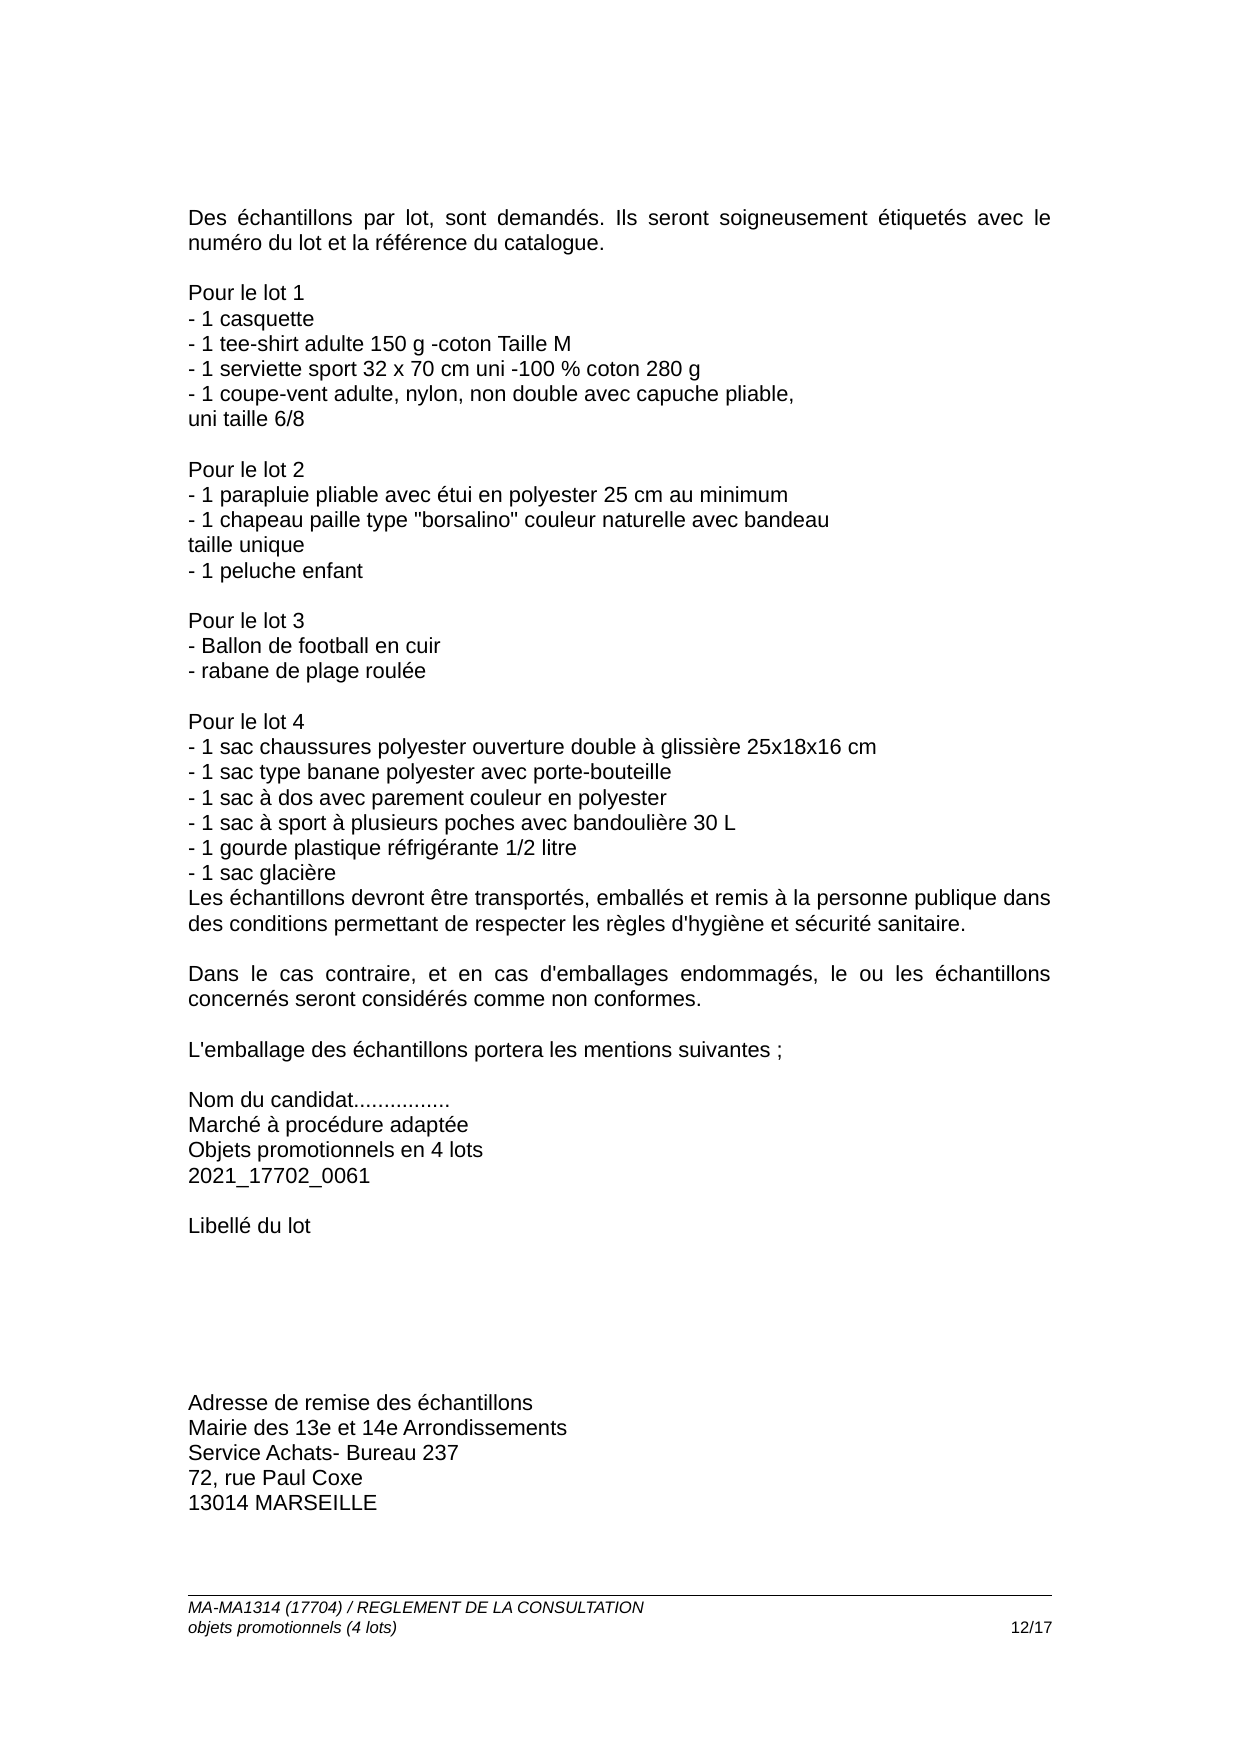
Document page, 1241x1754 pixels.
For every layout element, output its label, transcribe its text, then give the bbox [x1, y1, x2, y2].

text Des échantillons par lot, sont demandés. Ils seront soigneusement étiquetés avec le numéro du lot et la référence du catalogue. [188, 204, 1052, 255]
text Pour le lot 1 [188, 280, 1052, 305]
text Dans le cas contraire, et en cas d'emballages endommagés, le ou les échantillons concernés seront considérés comme non conformes. [188, 961, 1052, 1011]
text Objets promotionnels en 4 lots [188, 1137, 1052, 1162]
text Pour le lot 3 [188, 608, 1052, 633]
text Pour le lot 2 [188, 457, 1052, 482]
text - 1 serviette sport 32 x 70 cm uni -100 % coton 280 g [188, 356, 1052, 381]
text - 1 sac glacière [188, 860, 1052, 885]
text uni taille 6/8 [188, 406, 1052, 431]
text Service Achats- Bureau 237 [188, 1440, 1052, 1465]
text 72, rue Paul Coxe [188, 1465, 1052, 1490]
text Pour le lot 4 [188, 709, 1052, 734]
text taille unique [188, 532, 1052, 557]
text - 1 tee-shirt adulte 150 g -coton Taille M [188, 331, 1052, 356]
text Marché à procédure adaptée [188, 1112, 1052, 1137]
text - 1 sac à dos avec parement couleur en polyester [188, 784, 1052, 809]
text - 1 coupe-vent adulte, nylon, non double avec capuche pliable, [188, 381, 1052, 406]
text - Ballon de football en cuir [188, 633, 1052, 658]
text Libellé du lot [188, 1213, 1052, 1238]
text - 1 parapluie pliable avec étui en polyester 25 cm au minimum [188, 482, 1052, 507]
text - 1 sac type banane polyester avec porte-bouteille [188, 759, 1052, 784]
text - 1 gourde plastique réfrigérante 1/2 litre [188, 835, 1052, 860]
text L'emballage des échantillons portera les mentions suivantes ; [188, 1036, 1052, 1062]
text - 1 sac à sport à plusieurs poches avec bandoulière 30 L [188, 809, 1052, 835]
text - 1 sac chaussures polyester ouverture double à glissière 25x18x16 cm [188, 734, 1052, 759]
text Les échantillons devront être transportés, emballés et remis à la personne publique dans des conditions permettant de respecter les règles d'hygiène et sécurité sanitaire. [188, 885, 1052, 936]
text - 1 peluche enfant [188, 557, 1052, 583]
text - 1 chapeau paille type "borsalino" couleur naturelle avec bandeau [188, 507, 1052, 532]
text Mairie des 13e et 14e Arrondissements [188, 1414, 1052, 1440]
text Nom du candidat................ [188, 1087, 1052, 1112]
text - 1 casquette [188, 305, 1052, 331]
text - rabane de plage roulée [188, 658, 1052, 683]
text 2021_17702_0061 [188, 1162, 1052, 1188]
text 13014 MARSEILLE [188, 1490, 1052, 1515]
text Adresse de remise des échantillons [188, 1389, 1052, 1414]
